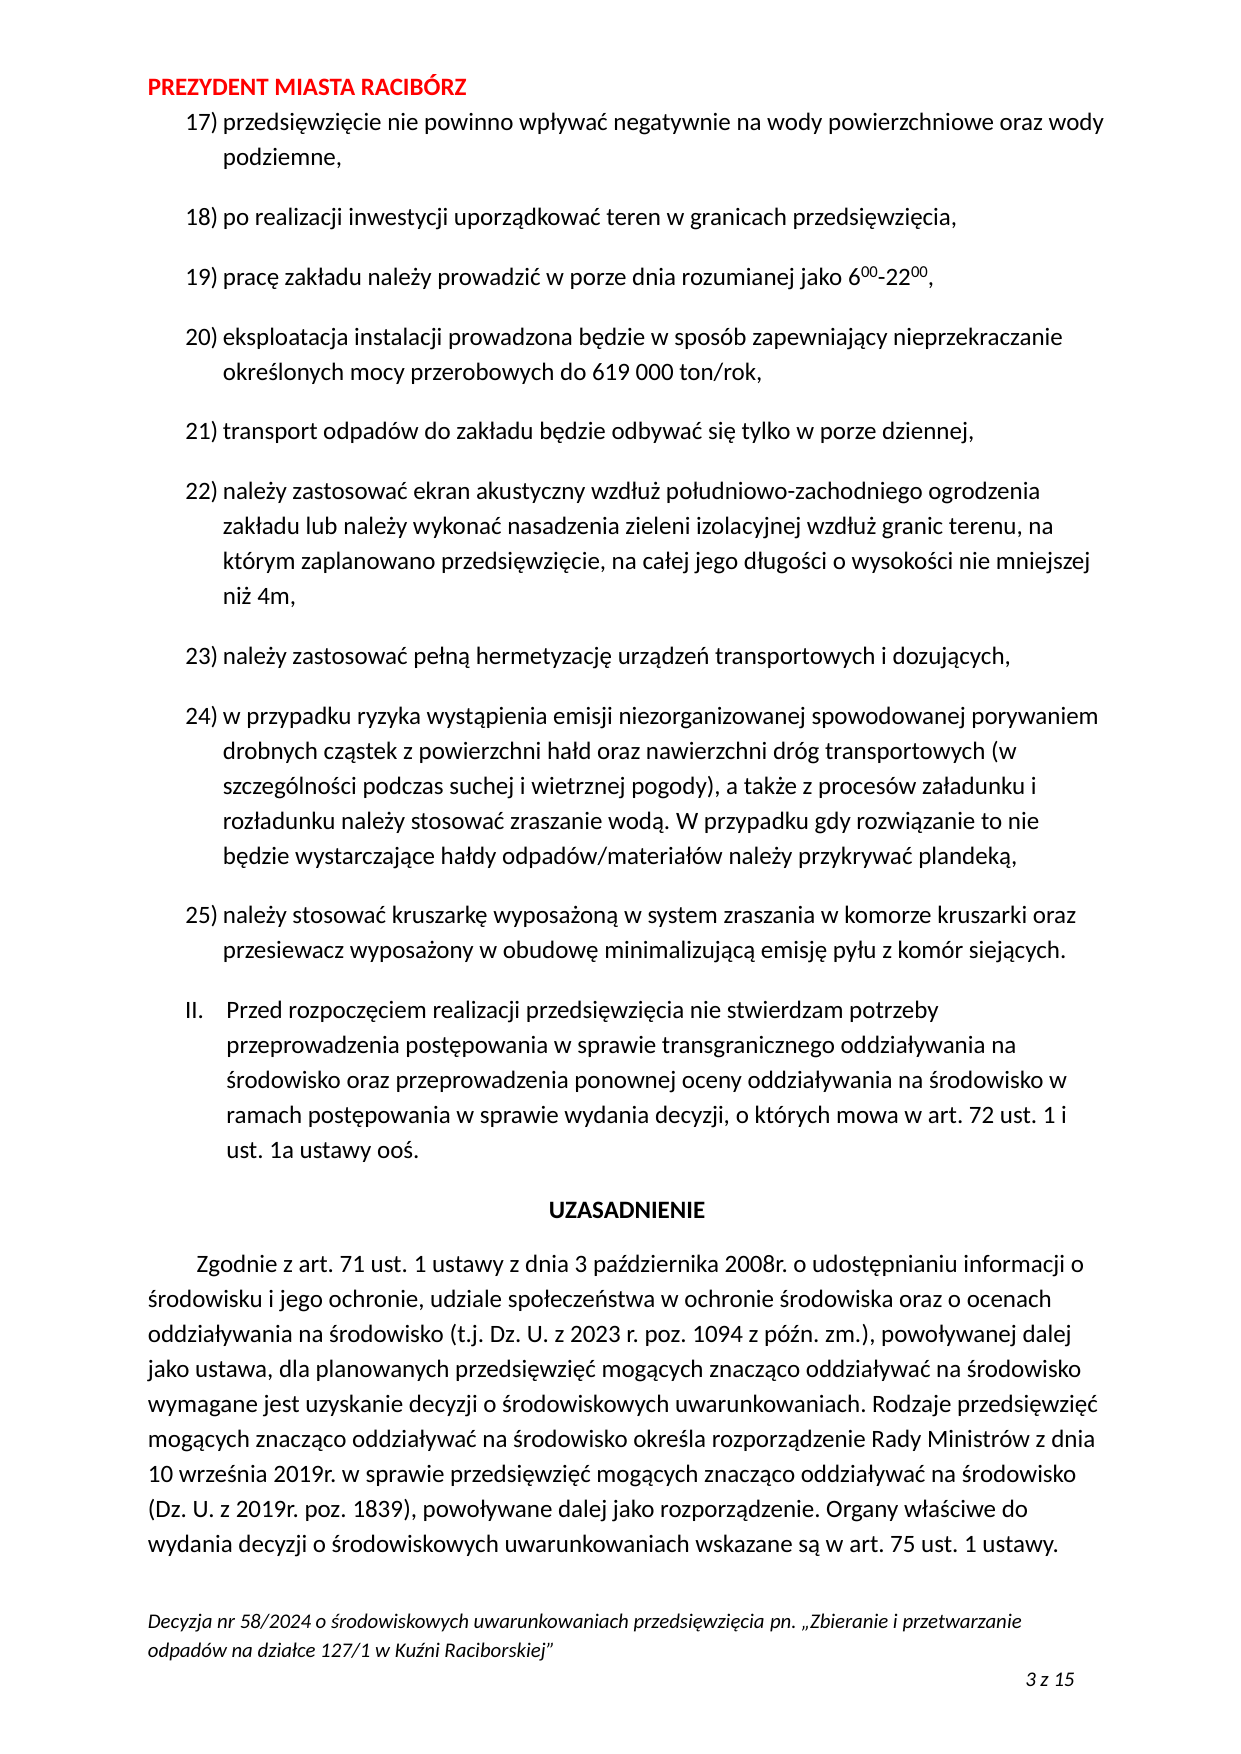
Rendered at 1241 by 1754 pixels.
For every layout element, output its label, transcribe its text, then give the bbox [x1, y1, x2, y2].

list należy stosować kruszarkę wyposażoną w system zraszania w komorze kruszarki oraz przesiewacz wyposażony w obudowę minimalizującą emisję pyłu z komór siejących. [185, 899, 1106, 965]
list Przed rozpoczęciem realizacji przedsięwzięcia nie stwierdzam potrzeby przeprowadzenia postępowania w sprawie transgranicznego oddziaływania na środowisko oraz przeprowadzenia ponownej oceny oddziaływania na środowisko w ramach postępowania w sprawie wydania decyzji, o których mowa w art. 72 ust. 1 i ust. 1a ustawy ooś. [185, 994, 1106, 1165]
list eksploatacja instalacji prowadzona będzie w sposób zapewniający nieprzekraczanie określonych mocy przerobowych do 619 000 ton/rok, [185, 321, 1106, 386]
text Zgodnie z art. 71 ust. 1 ustawy z dnia 3 października 2008r. o udostępnianiu informacji o środowisku i jego ochronie, udziale społeczeństwa w ochronie środowiska oraz o ocenach oddziaływania na środowisko (t.j. Dz. U. z 2023 r. poz. 1094 z późn. zm.), powoływanej dalej jako ustawa, dla planowanych przedsięwzięć mogących znacząco oddziaływać na środowisko wymagane jest uzyskanie decyzji o środowiskowych uwarunkowaniach. Rodzaje przedsięwzięć mogących znacząco oddziaływać na środowisko określa rozporządzenie Rady Ministrów z dnia 10 września 2019r. w sprawie przedsięwzięć mogących znacząco oddziaływać na środowisko (Dz. U. z 2019r. poz. 1839), powoływane dalej jako rozporządzenie. Organy właściwe do wydania decyzji o środowiskowych uwarunkowaniach wskazane są w art. 75 ust. 1 ustawy. [148, 1248, 1106, 1558]
subtitle UZASADNIENIE [148, 1194, 1106, 1225]
list należy zastosować pełną hermetyzację urządzeń transportowych i dozujących, [185, 640, 1106, 671]
list po realizacji inwestycji uporządkować teren w granicach przedsięwzięcia, [185, 201, 1106, 232]
list pracę zakładu należy prowadzić w porze dnia rozumianej jako 600-2200, [185, 261, 1106, 291]
list w przypadku ryzyka wystąpienia emisji niezorganizowanej spowodowanej porywaniem drobnych cząstek z powierzchni hałd oraz nawierzchni dróg transportowych (w szczególności podczas suchej i wietrznej pogody), a także z procesów załadunku i rozładunku należy stosować zraszanie wodą. W przypadku gdy rozwiązanie to nie będzie wystarczające hałdy odpadów/materiałów należy przykrywać plandeką, [185, 700, 1106, 870]
list transport odpadów do zakładu będzie odbywać się tylko w porze dziennej, [185, 415, 1106, 446]
list należy zastosować ekran akustyczny wzdłuż południowo-zachodniego ogrodzenia zakładu lub należy wykonać nasadzenia zieleni izolacyjnej wzdłuż granic terenu, na którym zaplanowano przedsięwzięcie, na całej jego długości o wysokości nie mniejszej niż 4m, [185, 475, 1106, 611]
list przedsięwzięcie nie powinno wpływać negatywnie na wody powierzchniowe oraz wody podziemne, [185, 106, 1106, 172]
